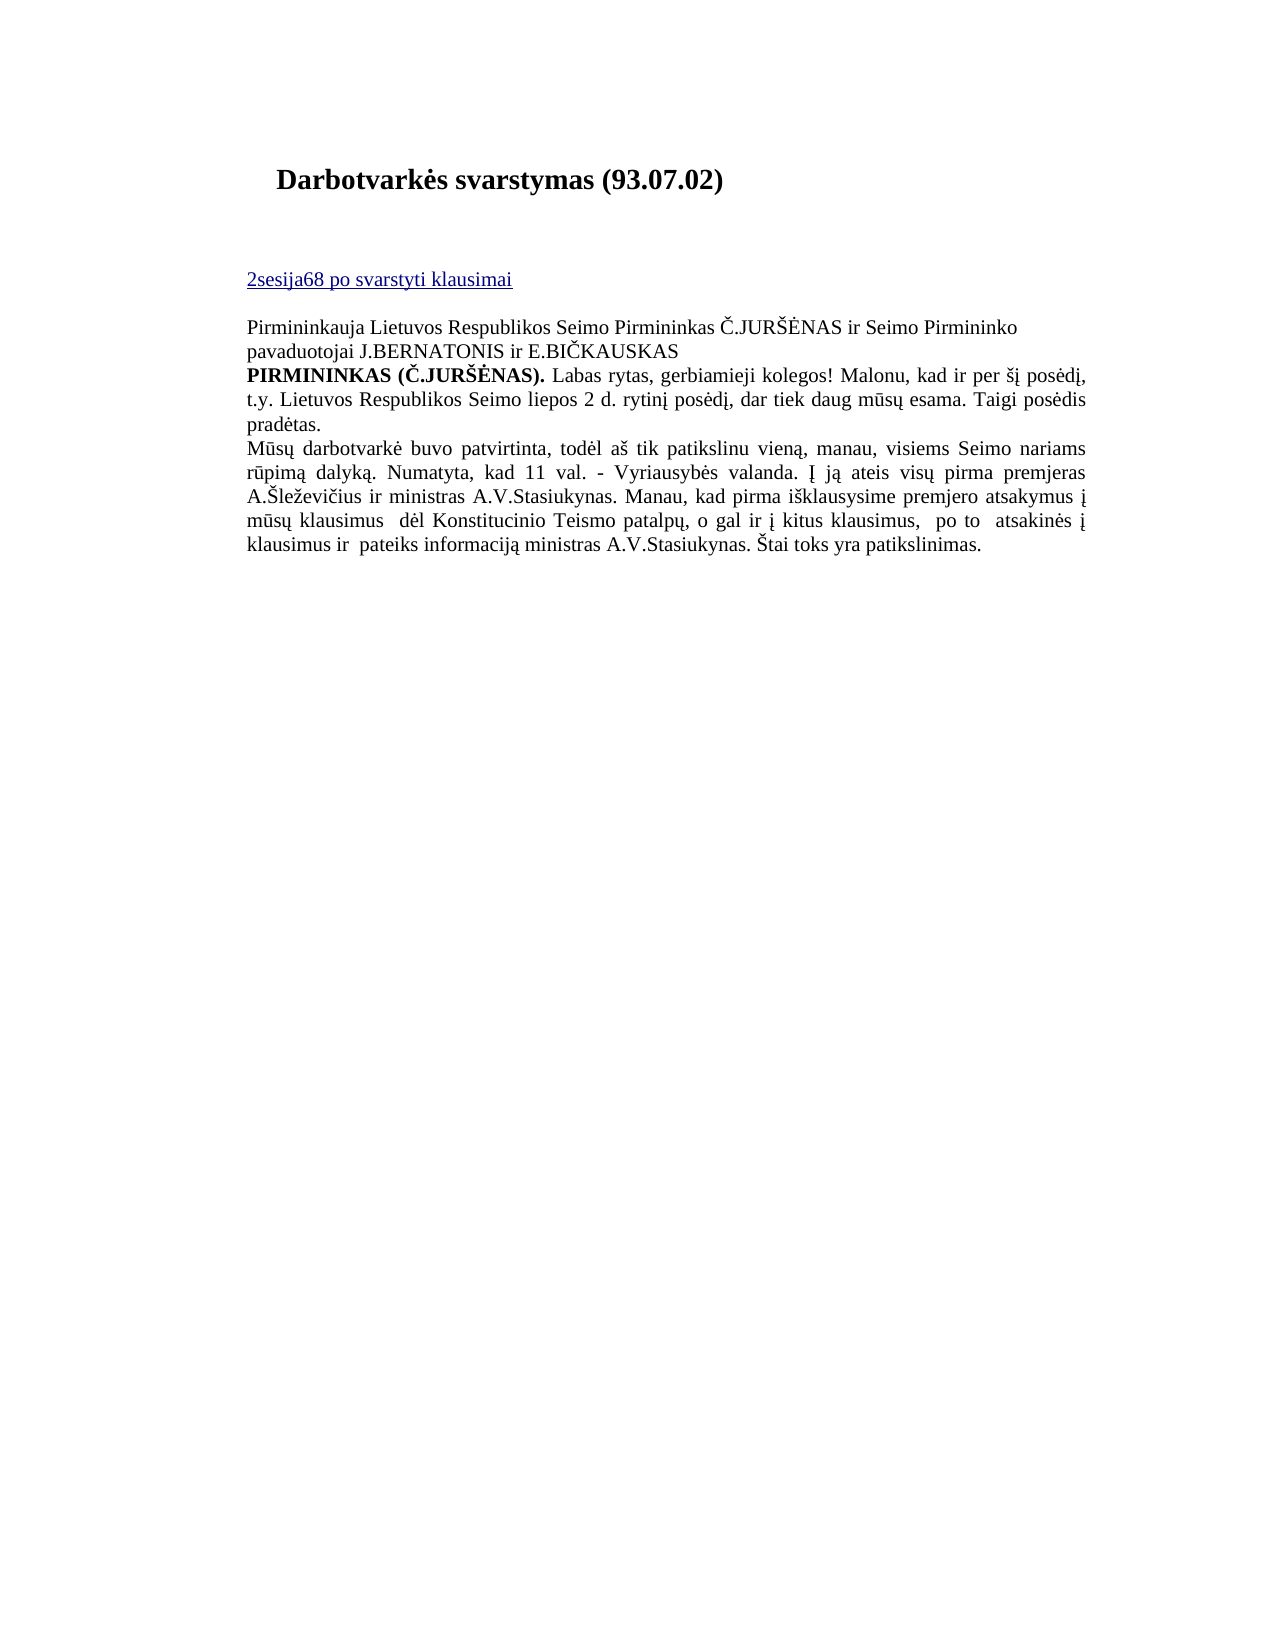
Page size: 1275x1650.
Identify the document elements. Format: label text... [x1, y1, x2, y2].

text 2sesija68 po svarstyti klausimai [187, 267, 1087, 291]
text Pirmininkauja Lietuvos Respublikos Seimo Pirmininkas Č.JURŠĖNAS ir Seimo Pirmininko pavaduotojai J.BERNATONIS ir E.BIČKAUSKAS [247, 315, 1087, 363]
text PIRMININKAS (Č.JURŠĖNAS). Labas rytas, gerbiamieji kolegos! Malonu, kad ir per šį posėdį, t.y. Lietuvos Respublikos Seimo liepos 2 d. rytinį posėdį, dar tiek daug mūsų esama. Taigi posėdis pradėtas. [247, 363, 1087, 436]
text Darbotvarkės svarstymas (93.07.02) [247, 162, 1087, 196]
text Mūsų darbotvarkė buvo patvirtinta, todėl aš tik patikslinu vieną, manau, visiems Seimo nariams rūpimą dalyką. Numatyta, kad 11 val. - Vyriausybės valanda. Į ją ateis visų pirma premjeras A.Šleževičius ir ministras A.V.Stasiukynas. Manau, kad pirma išklausysime premjero atsakymus į mūsų klausimus dėl Konstitucinio Teismo patalpų, o gal ir į kitus klausimus, po to atsakinės į klausimus ir pateiks informaciją ministras A.V.Stasiukynas. Štai toks yra patikslinimas. [247, 436, 1087, 556]
